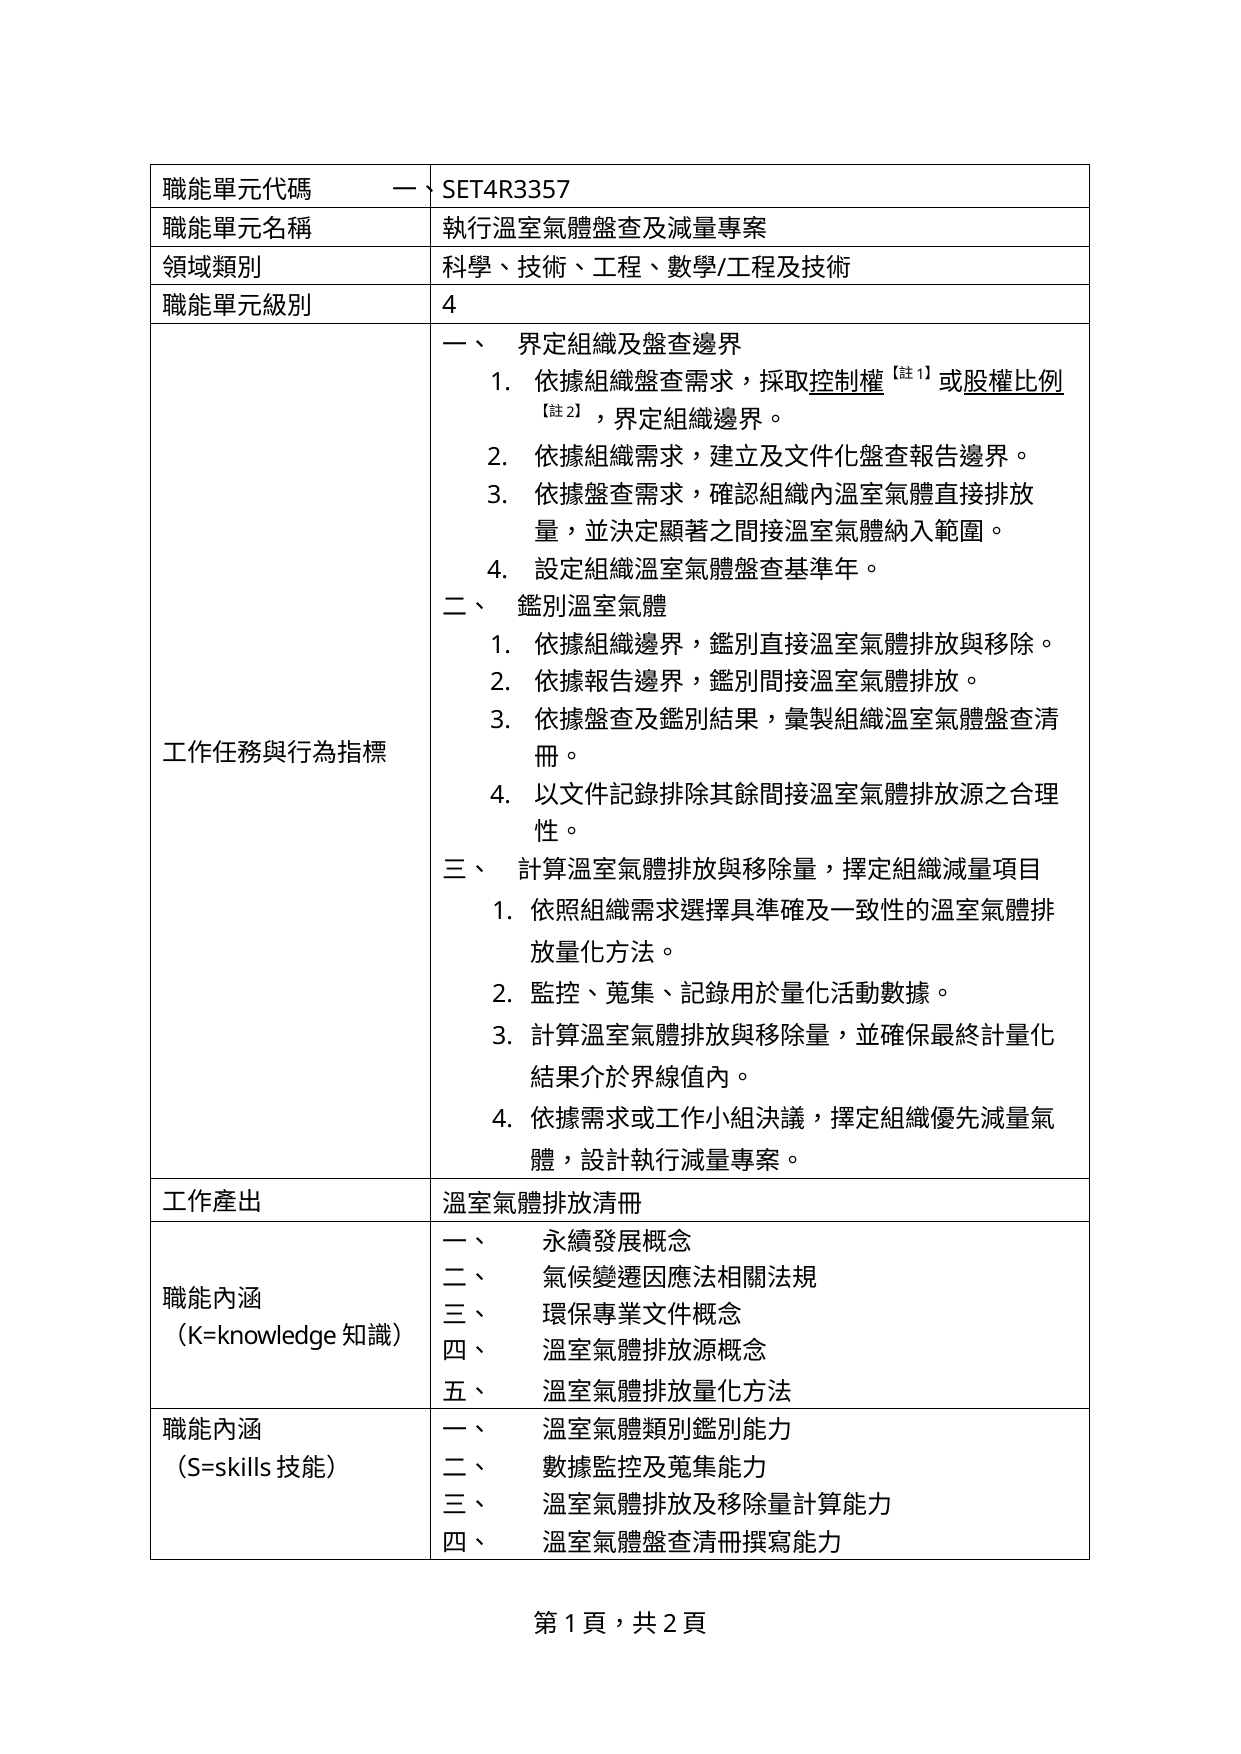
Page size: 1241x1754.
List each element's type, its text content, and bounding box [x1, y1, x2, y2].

table_cell 4 [431, 285, 1089, 323]
table_cell 職能單元級別 [151, 285, 430, 323]
table_cell 溫室氣體類別鑑別能力 數據監控及蒐集能力 溫室氣體排放及移除量計算能力 溫室氣體盤查清冊撰寫能力 溫室氣體減量專案設計能力 [431, 1409, 1089, 1559]
table_cell 執行溫室氣體盤查及減量專案 [431, 208, 1089, 246]
table_cell 工作任務與行為指標 [151, 324, 430, 1178]
table_cell 界定組織及盤查邊界 依據組織盤查需求，採取控制權【註1】或股權比例【註2】，界定組織邊界。 依據組織需求，建立及文件化盤查報告邊界。 依據盤查需求，確認組織內溫室氣體直接排放量，並決定顯著之間接溫室氣體納入範圍。 設定組織溫室氣體盤查基準年。 鑑別溫室氣體 依據組織邊界，鑑別直接溫室氣體排放與移除。 依據報告邊界，鑑別間接溫室氣體排放。 依據盤查及鑑別結果，彙製組織溫室氣體盤查清冊。 以文件記錄排除其餘間接溫室氣體排放源之合理性。 計算溫室氣體排放與移除量，擇定組織減量項目 依照組織需求選擇具準確及一致性的溫室氣體排放量化方法。 監控、蒐集、記錄用於量化活動數據。 計算溫室氣體排放與移除量，並確保最終計量化結果介於界線值內。 依據需求或工作小組決議，擇定組織優先減量氣體，設計執行減量專案。 [431, 324, 1089, 1178]
table_cell 職能單元名稱 [151, 208, 430, 246]
table_cell 領域類別 [151, 247, 430, 284]
table_cell 科學、技術、工程、數學/工程及技術 [431, 247, 1089, 284]
table_cell 工作產出 [151, 1179, 430, 1221]
table_cell 永續發展概念 氣候變遷因應法相關法規 環保專業文件概念 溫室氣體排放源概念 溫室氣體排放量化方法 [431, 1222, 1089, 1408]
table_cell 溫室氣體排放清冊 [431, 1179, 1089, 1221]
table_header 職能單元代碼 [151, 165, 430, 207]
table_cell 職能內涵 （S=skills技能） [151, 1409, 430, 1559]
table_cell 職能內涵 （K=knowledge知識） [151, 1222, 430, 1408]
table_header SET4R3357 [431, 165, 1089, 207]
